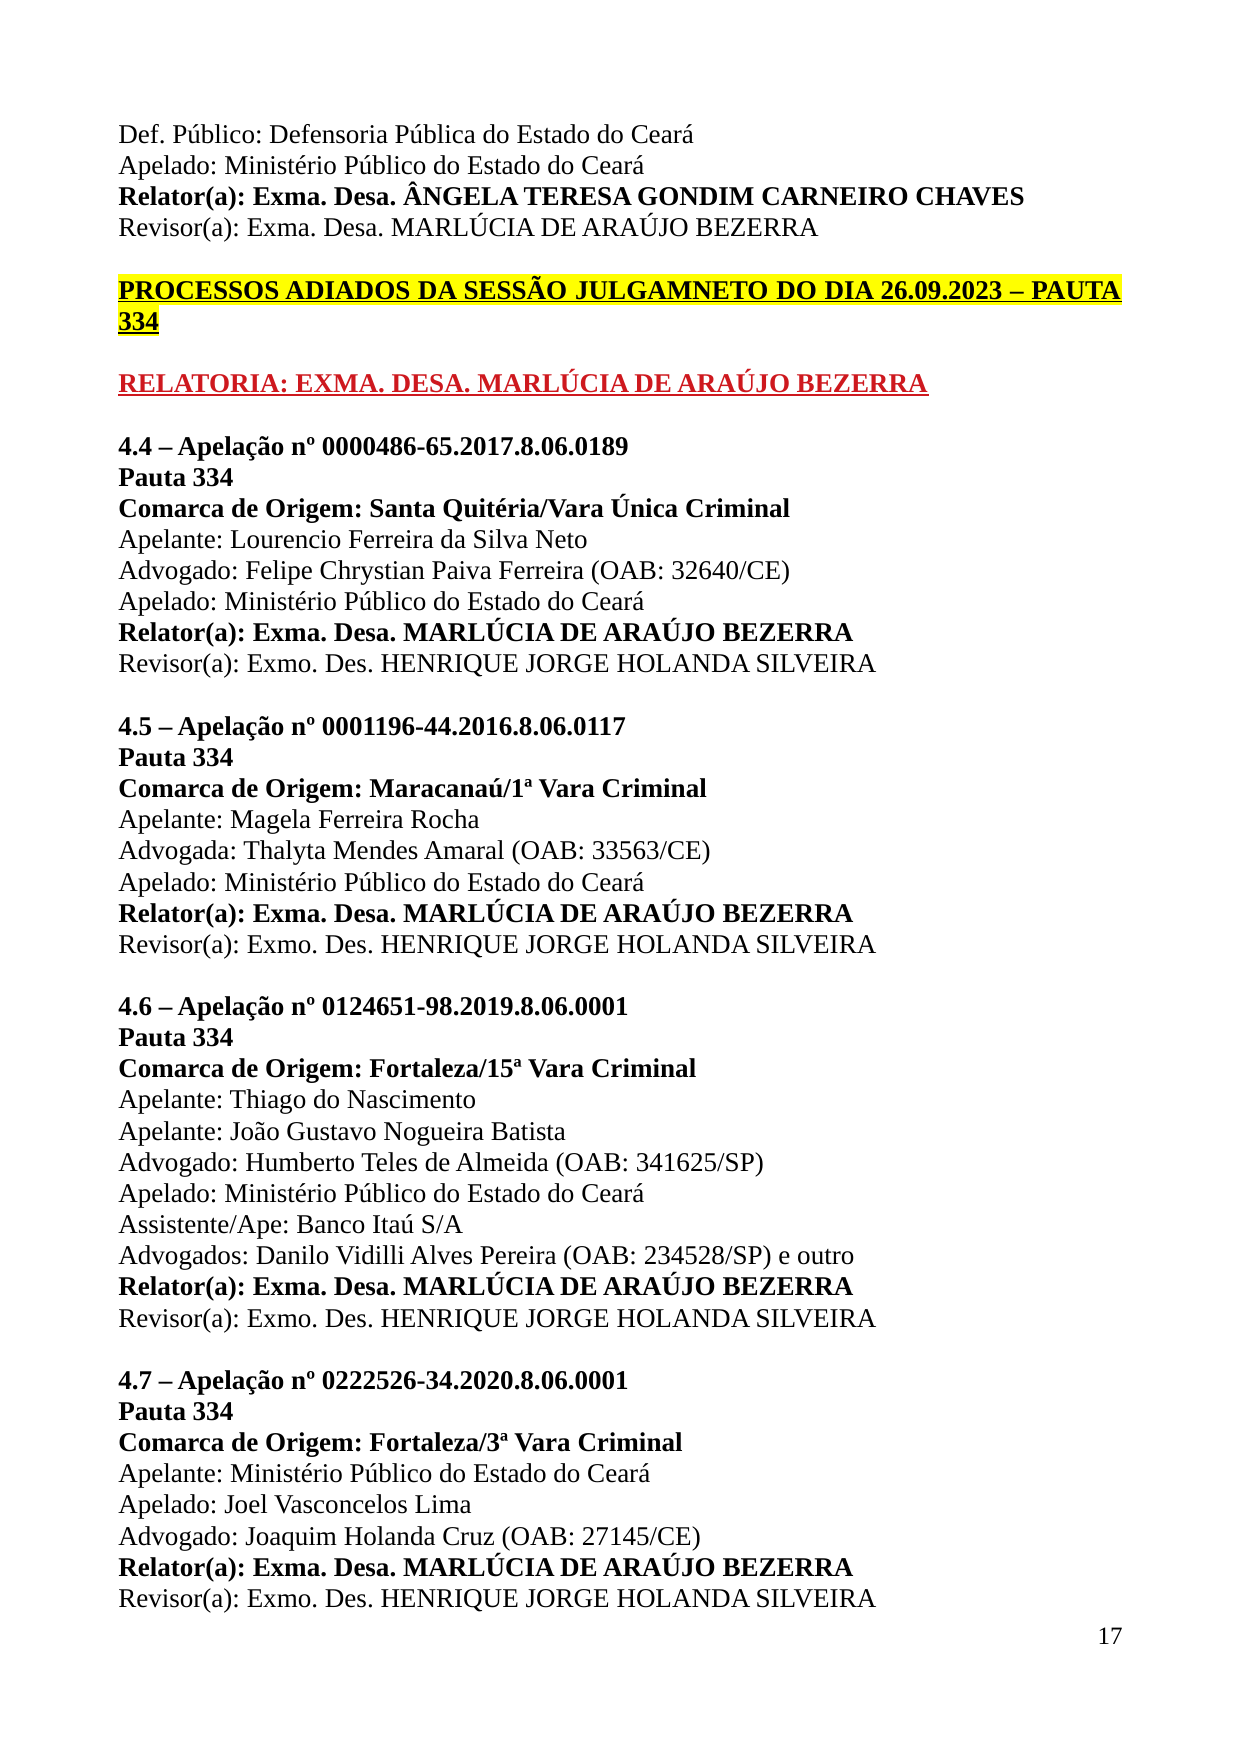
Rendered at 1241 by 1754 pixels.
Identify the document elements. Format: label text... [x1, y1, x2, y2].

text Revisor(a): Exmo. Des. HENRIQUE JORGE HOLANDA SILVEIRA [118, 648, 1122, 679]
text Assistente/Ape: Banco Itaú S/A [118, 1208, 1122, 1239]
text Apelante: Ministério Público do Estado do Ceará [118, 1457, 1122, 1488]
text 4.5 – Apelação nº 0001196-44.2016.8.06.0117 [118, 710, 1122, 741]
text Relator(a): Exma. Desa. MARLÚCIA DE ARAÚJO BEZERRA [118, 1551, 1122, 1582]
text PROCESSOS ADIADOS DA SESSÃO JULGAMNETO DO DIA 26.09.2023 – PAUTA [118, 274, 1122, 301]
text Relator(a): Exma. Desa. MARLÚCIA DE ARAÚJO BEZERRA [118, 897, 1122, 928]
text Apelado: Ministério Público do Estado do Ceará [118, 866, 1122, 897]
text Apelante: Magela Ferreira Rocha [118, 803, 1122, 834]
text Revisor(a): Exmo. Des. HENRIQUE JORGE HOLANDA SILVEIRA [118, 1582, 1122, 1613]
text Revisor(a): Exmo. Des. HENRIQUE JORGE HOLANDA SILVEIRA [118, 928, 1122, 959]
text Advogado: Felipe Chrystian Paiva Ferreira (OAB: 32640/CE) [118, 554, 1122, 585]
text Relator(a): Exma. Desa. MARLÚCIA DE ARAÚJO BEZERRA [118, 1271, 1122, 1302]
text Apelado: Ministério Público do Estado do Ceará [118, 149, 1122, 180]
text Def. Público: Defensoria Pública do Estado do Ceará [118, 118, 1122, 149]
text Advogado: Humberto Teles de Almeida (OAB: 341625/SP) [118, 1146, 1122, 1177]
text Revisor(a): Exmo. Des. HENRIQUE JORGE HOLANDA SILVEIRA [118, 1302, 1122, 1333]
text Pauta 334 [118, 741, 1122, 772]
text Relator(a): Exma. Desa. ÂNGELA TERESA GONDIM CARNEIRO CHAVES [118, 180, 1122, 212]
text Pauta 334 [118, 461, 1122, 492]
text Apelante: João Gustavo Nogueira Batista [118, 1115, 1122, 1146]
text Comarca de Origem: Maracanaú/1ª Vara Criminal [118, 772, 1122, 803]
text Advogado: Joaquim Holanda Cruz (OAB: 27145/CE) [118, 1520, 1122, 1551]
text Advogada: Thalyta Mendes Amaral (OAB: 33563/CE) [118, 834, 1122, 866]
text Apelado: Ministério Público do Estado do Ceará [118, 1177, 1122, 1208]
text Pauta 334 [118, 1395, 1122, 1426]
text 4.6 – Apelação nº 0124651-98.2019.8.06.0001 [118, 990, 1122, 1021]
text 334 [118, 302, 1122, 336]
text RELATORIA: EXMA. DESA. MARLÚCIA DE ARAÚJO BEZERRA [118, 367, 1122, 398]
text Pauta 334 [118, 1021, 1122, 1052]
text Apelante: Lourencio Ferreira da Silva Neto [118, 523, 1122, 554]
text 4.4 – Apelação nº 0000486-65.2017.8.06.0189 [118, 429, 1122, 461]
text Apelado: Joel Vasconcelos Lima [118, 1488, 1122, 1520]
text Comarca de Origem: Santa Quitéria/Vara Única Criminal [118, 492, 1122, 523]
text Advogados: Danilo Vidilli Alves Pereira (OAB: 234528/SP) e outro [118, 1239, 1122, 1271]
text Revisor(a): Exma. Desa. MARLÚCIA DE ARAÚJO BEZERRA [118, 212, 1122, 243]
text Apelante: Thiago do Nascimento [118, 1084, 1122, 1115]
text 4.7 – Apelação nº 0222526-34.2020.8.06.0001 [118, 1364, 1122, 1395]
text Comarca de Origem: Fortaleza/3ª Vara Criminal [118, 1426, 1122, 1457]
text Relator(a): Exma. Desa. MARLÚCIA DE ARAÚJO BEZERRA [118, 616, 1122, 648]
text Comarca de Origem: Fortaleza/15ª Vara Criminal [118, 1052, 1122, 1084]
text Apelado: Ministério Público do Estado do Ceará [118, 585, 1122, 616]
